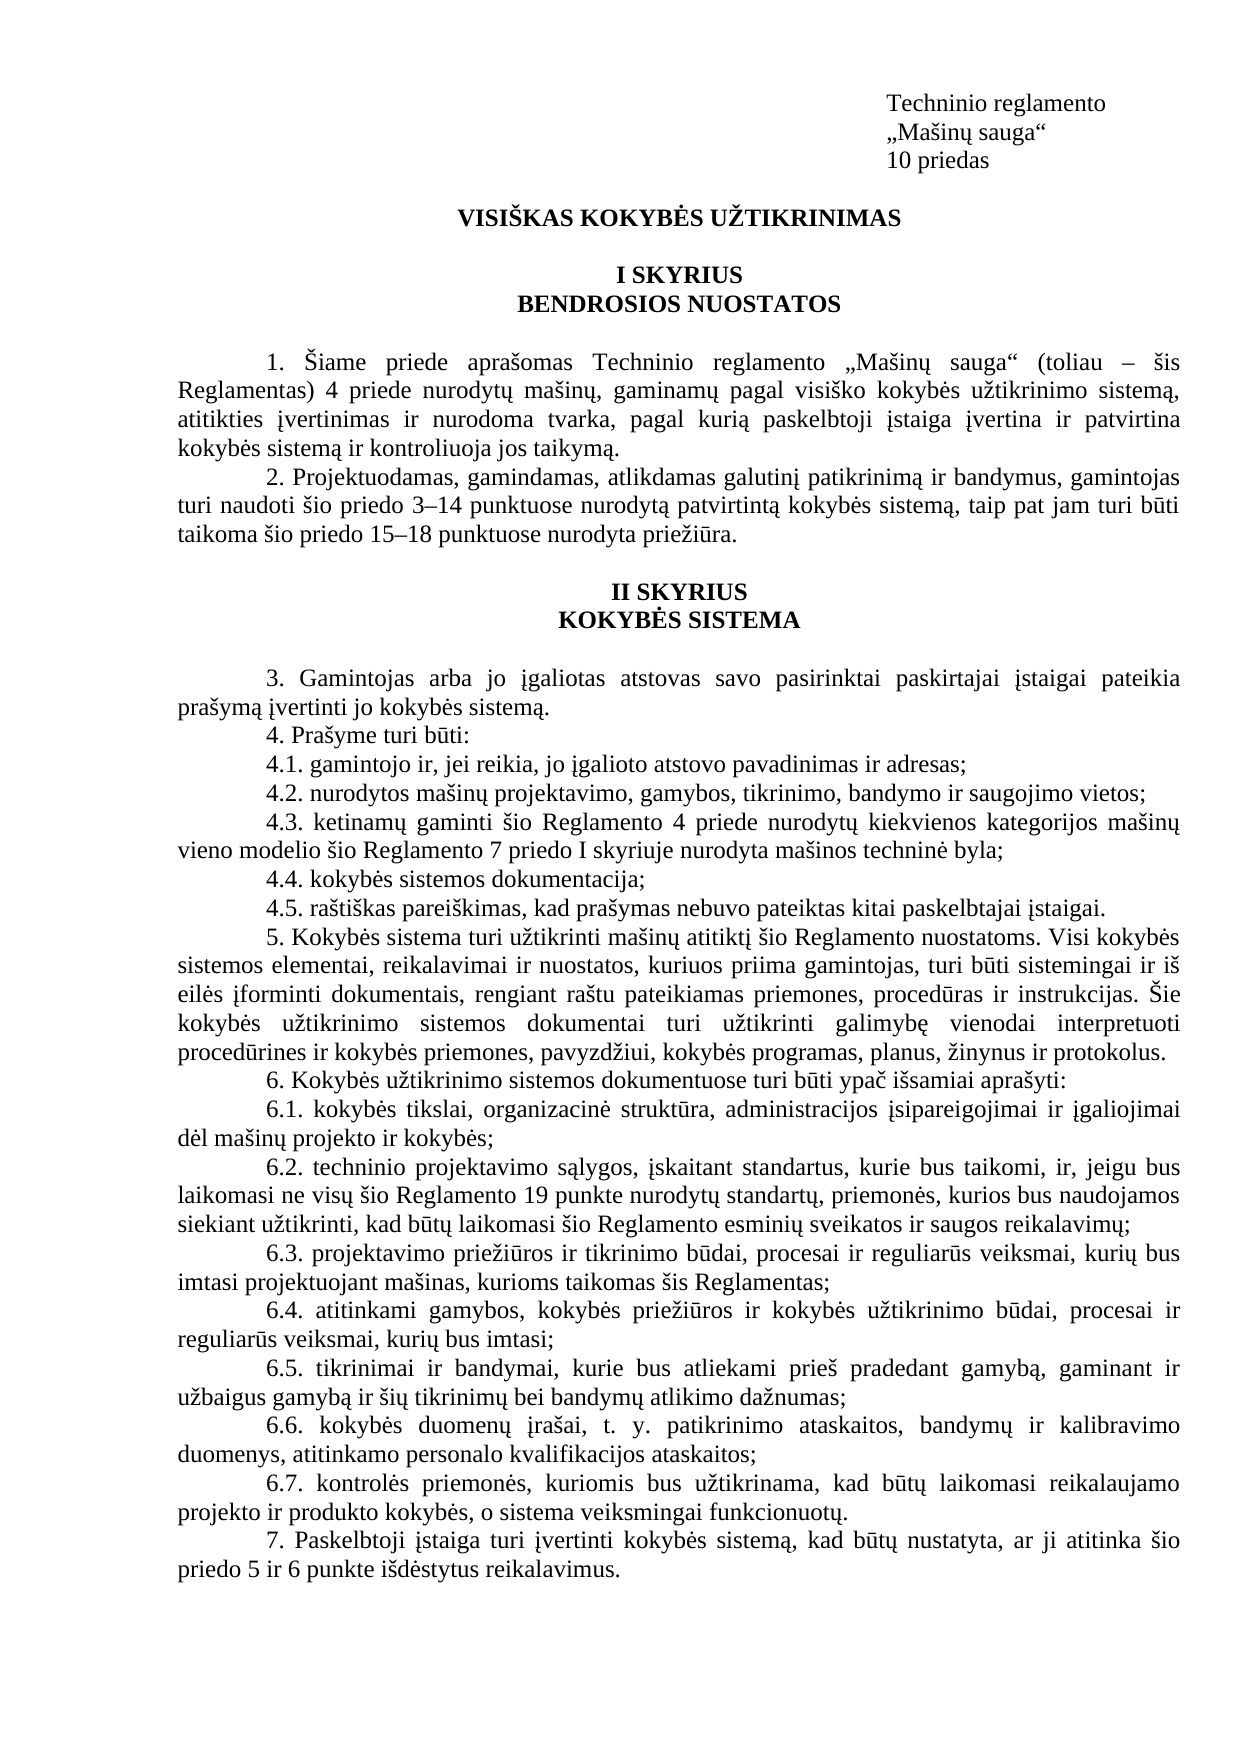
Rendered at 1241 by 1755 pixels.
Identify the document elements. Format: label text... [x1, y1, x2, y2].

text 1. Šiame priede aprašomas Techninio reglamento „Mašinų sauga“ (toliau – šis Reglamentas) 4 priede nurodytų mašinų, gaminamų pagal visiško kokybės užtikrinimo sistemą, atitikties įvertinimas ir nurodoma tvarka, pagal kurią paskelbtoji įstaiga įvertina ir patvirtina kokybės sistemą ir kontroliuoja jos taikymą. [177, 347, 1181, 462]
text 4.2. nurodytos mašinų projektavimo, gamybos, tikrinimo, bandymo ir saugojimo vietos; [177, 778, 1181, 807]
text 6.5. tikrinimai ir bandymai, kurie bus atliekami prieš pradedant gamybą, gaminant ir užbaigus gamybą ir šių tikrinimų bei bandymų atlikimo dažnumas; [177, 1353, 1181, 1410]
text „Mašinų sauga“ [886, 117, 1181, 145]
text 4.1. gamintojo ir, jei reikia, jo įgalioto atstovo pavadinimas ir adresas; [177, 749, 1181, 778]
text II SKYRIUS [177, 577, 1181, 605]
text 10 priedas [886, 145, 1181, 174]
text 6. Kokybės užtikrinimo sistemos dokumentuose turi būti ypač išsamiai aprašyti: [177, 1065, 1181, 1094]
text VISIŠKAS KOKYBĖS UŽTIKRINIMAS [177, 203, 1181, 232]
text 7. Paskelbtoji įstaiga turi įvertinti kokybės sistemą, kad būtų nustatyta, ar ji atitinka šio priedo 5 ir 6 punkte išdėstytus reikalavimus. [177, 1525, 1181, 1583]
text 6.4. atitinkami gamybos, kokybės priežiūros ir kokybės užtikrinimo būdai, procesai ir reguliarūs veiksmai, kurių bus imtasi; [177, 1295, 1181, 1353]
text 6.2. techninio projektavimo sąlygos, įskaitant standartus, kurie bus taikomi, ir, jeigu bus laikomasi ne visų šio Reglamento 19 punkte nurodytų standartų, priemonės, kurios bus naudojamos siekiant užtikrinti, kad būtų laikomasi šio Reglamento esminių sveikatos ir saugos reikalavimų; [177, 1152, 1181, 1238]
text Techninio reglamento [886, 88, 1181, 117]
text I SKYRIUS [177, 260, 1181, 289]
text 5. Kokybės sistema turi užtikrinti mašinų atitiktį šio Reglamento nuostatoms. Visi kokybės sistemos elementai, reikalavimai ir nuostatos, kuriuos priima gamintojas, turi būti sistemingai ir iš eilės įforminti dokumentais, rengiant raštu pateikiamas priemones, procedūras ir instrukcijas. Šie kokybės užtikrinimo sistemos dokumentai turi užtikrinti galimybę vienodai interpretuoti procedūrines ir kokybės priemones, pavyzdžiui, kokybės programas, planus, žinynus ir protokolus. [177, 922, 1181, 1065]
text 2. Projektuodamas, gamindamas, atlikdamas galutinį patikrinimą ir bandymus, gamintojas turi naudoti šio priedo 3–14 punktuose nurodytą patvirtintą kokybės sistemą, taip pat jam turi būti taikoma šio priedo 15–18 punktuose nurodyta priežiūra. [177, 462, 1181, 548]
text 3. Gamintojas arba jo įgaliotas atstovas savo pasirinktai paskirtajai įstaigai pateikia prašymą įvertinti jo kokybės sistemą. [177, 663, 1181, 720]
text 6.6. kokybės duomenų įrašai, t. y. patikrinimo ataskaitos, bandymų ir kalibravimo duomenys, atitinkamo personalo kvalifikacijos ataskaitos; [177, 1410, 1181, 1468]
text 4.3. ketinamų gaminti šio Reglamento 4 priede nurodytų kiekvienos kategorijos mašinų vieno modelio šio Reglamento 7 priedo I skyriuje nurodyta mašinos techninė byla; [177, 807, 1181, 864]
text 6.1. kokybės tikslai, organizacinė struktūra, administracijos įsipareigojimai ir įgaliojimai dėl mašinų projekto ir kokybės; [177, 1094, 1181, 1152]
text 4. Prašyme turi būti: [177, 720, 1181, 749]
text KOKYBĖS SISTEMA [177, 605, 1181, 634]
text 6.3. projektavimo priežiūros ir tikrinimo būdai, procesai ir reguliarūs veiksmai, kurių bus imtasi projektuojant mašinas, kurioms taikomas šis Reglamentas; [177, 1238, 1181, 1295]
text 6.7. kontrolės priemonės, kuriomis bus užtikrinama, kad būtų laikomasi reikalaujamo projekto ir produkto kokybės, o sistema veiksmingai funkcionuotų. [177, 1468, 1181, 1525]
text 4.4. kokybės sistemos dokumentacija; [177, 864, 1181, 893]
text BENDROSIOS NUOSTATOS [177, 289, 1181, 318]
text 4.5. raštiškas pareiškimas, kad prašymas nebuvo pateiktas kitai paskelbtajai įstaigai. [177, 893, 1181, 922]
